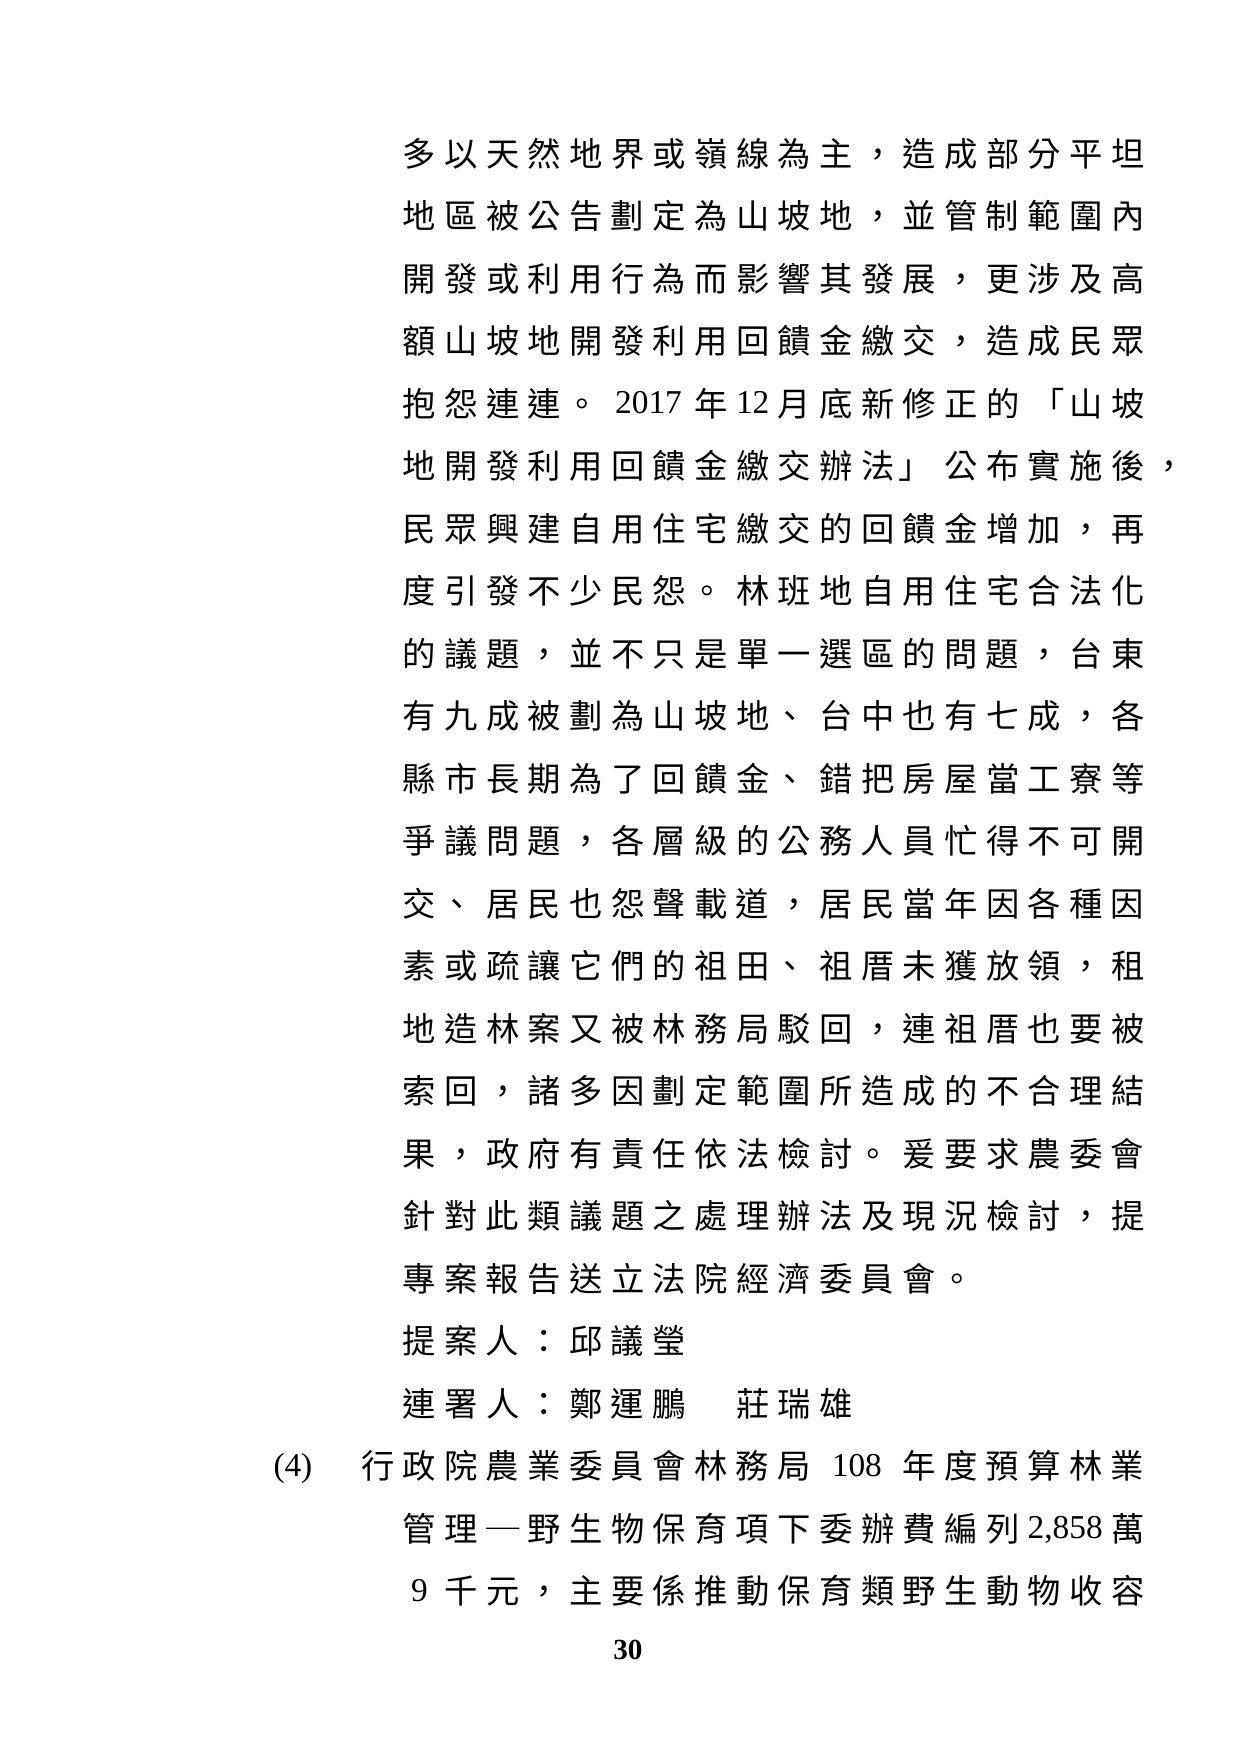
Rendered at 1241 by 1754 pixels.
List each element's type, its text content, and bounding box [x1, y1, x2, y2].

text 連署人：鄭運鵬 莊瑞雄 [384, 1360, 1044, 1423]
list 1969年辦理國有林濫墾地清理時，當時大多數的民眾都不知有這個計畫，或是法規導致資料不符等遭擱置未被辦理，直到近年政府積極清理林班地要求造林始准續約，卻因林地內早有祖先所建房屋導致無法續約者，比比皆是。1994年「水土保持法」公告實施後受到相關法令管制，當時受限於人力、技術及設備不足等因素，範圍線多以天然地界或嶺線為主，造成部分平坦地區被公告劃定為山坡地，並管制範圍內開發或利用行為而影響其發展，更涉及高額山坡地開發利用回饋金繳交，造成民眾抱怨連連。2017年12月底新修正的「山坡地開發利用回饋金繳交辦法」公布實施後，民眾興建自用住宅繳交的回饋金增加，再度引發不少民怨。林班地自用住宅合法化的議題，並不只是單一選區的問題，台東有九成被劃為山坡地、台中也有七成，各縣市長期為了回饋金、錯把房屋當工寮等爭議問題，各層級的公務人員忙得不可開交、居民也怨聲載道，居民當年因各種因素或疏讓它們的祖田、祖厝未獲放領，租地造林案又被林務局駁回，連祖厝也要被索回，諸多因劃定範圍所造成的不合理結果，政府有責任依法檢討。爰要求農委會針對此類議題之處理辦法及現況檢討，提專案報告送立法院經濟委員會。 [253, 110, 1148, 1298]
list 行政院農業委員會林務局108年度預算林業管理─野生物保育項下委辦費編列2,858萬9千元，主要係推動保育類野生動物收容中心營運、管理及教育宣導，並辦理保育類野生動物行動綱領及族群調查之研究。位於南投縣集集鎮的行政院農業委員會特有生物研究保育中心野生動物急救站，其工作項目有在於野生動物之救傷、復健、收容、研究、生命教育都是工作業務，業務量很重，除許多研究計畫，還有照養2,000多隻動物，以及救傷醫療，受傷動物送來時間不固定，「來了就開始忙起來」，沒有很多喘息時間。依據農委會林務局106年資料顯示，106年全年完成野生動物救傷、收容、照養及野放就達到5,527隻，而農委會108年預期效益卻僅以4,000隻估算。若以106年度救養照護之動物數參照108年度預算評估，一隻野生動物獲得的救養護金額僅約5,000元，相較坊間獸醫院費用，可謂少的可憐。近年來，隨著大眾保育意識明顯提升，被送往急救站收容、救傷的動物越來越多，人員工作量變得更為龐大，但農委會林務局預算在這方面的編列卻逐年減少，108年度預算較107年減少了2,882萬1千元，然而野生動物治療、訓練到野放的過程相當漫長，若以坊間動物醫院收費標準計算來看，光是醫療耗材與相關設備使用，就占了整體經費的9成，致使急救站陷入經營難關，長此以往，無助台灣野生動物的保育，農委會林務局實不宜降低預期效益，致使預算編列減少，爰要求農委會基於維護人道主義，同時提升台灣野生動物保育的國際地位，在相關預算有餘裕下，儘量支援野生動物救護及保育相關費用。 [253, 1423, 1148, 1610]
text 提案人：邱議瑩 [384, 1298, 1044, 1360]
